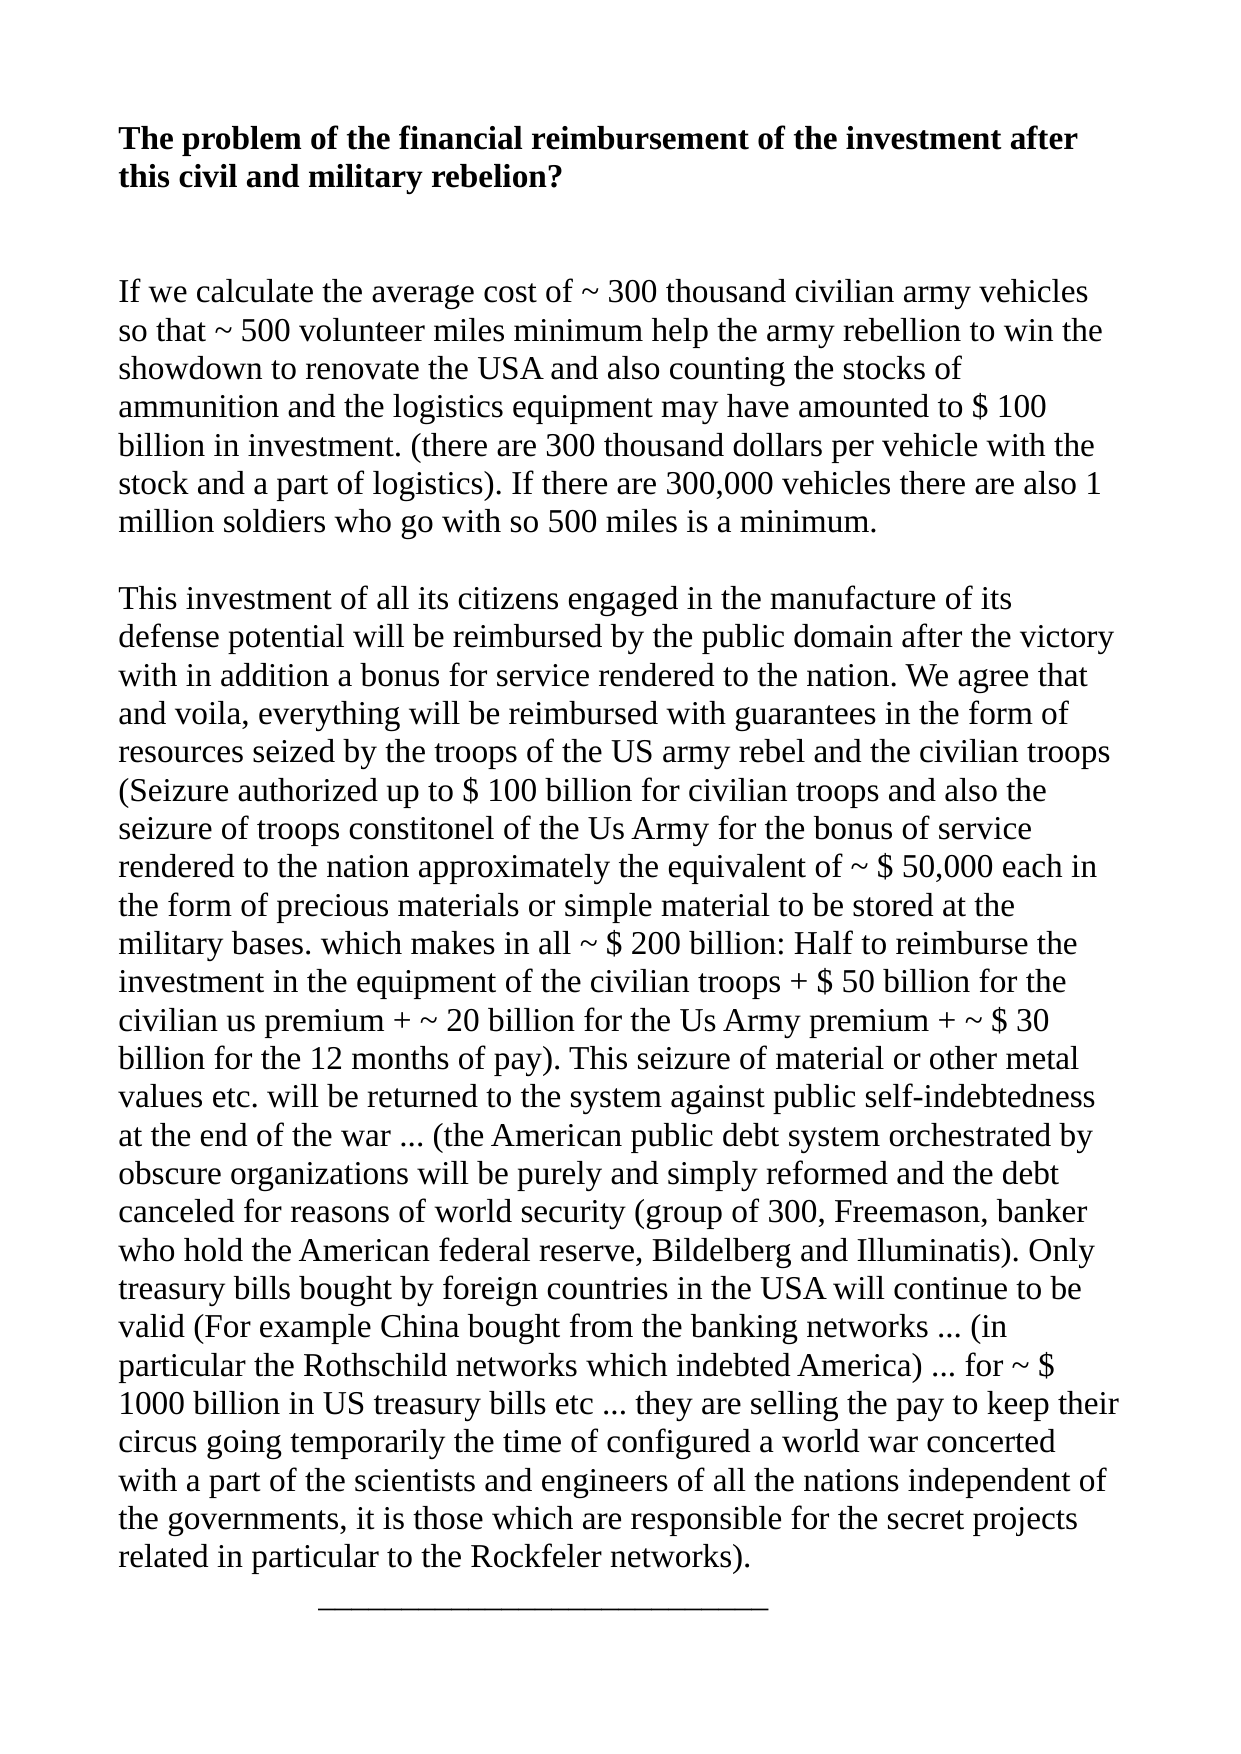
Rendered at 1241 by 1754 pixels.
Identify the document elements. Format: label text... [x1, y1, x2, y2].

text ___________________________ [118, 1575, 1122, 1613]
text The problem of the financial reimbursement of the investment after this civil and military rebelion? If we calculate the average cost of ~ 300 thousand civilian army vehicles so that ~ 500 volunteer miles minimum help the army rebellion to win the showdown to renovate the USA and also counting the stocks of ammunition and the logistics equipment may have amounted to $ 100 billion in investment. (there are 300 thousand dollars per vehicle with the stock and a part of logistics). If there are 300,000 vehicles there are also 1 million soldiers who go with so 500 miles is a minimum. This investment of all its citizens engaged in the manufacture of its defense potential will be reimbursed by the public domain after the victory with in addition a bonus for service rendered to the nation. We agree that and voila, everything will be reimbursed with guarantees in the form of resources seized by the troops of the US army rebel and the civilian troops (Seizure authorized up to $ 100 billion for civilian troops and also the seizure of troops constitonel of the Us Army for the bonus of service rendered to the nation approximately the equivalent of ~ $ 50,000 each in the form of precious materials or simple material to be stored at the military bases. which makes in all ~ $ 200 billion: Half to reimburse the investment in the equipment of the civilian troops + $ 50 billion for the civilian us premium + ~ 20 billion for the Us Army premium + ~ $ 30 billion for the 12 months of pay). This seizure of material or other metal values ​​etc. will be returned to the system against public self-indebtedness at the end of the war ... (the American public debt system orchestrated by obscure organizations will be purely and simply reformed and the debt canceled for reasons of world security (group of 300, Freemason, banker who hold the American federal reserve, Bildelberg and Illuminatis). Only treasury bills bought by foreign countries in the USA will continue to be valid (For example China bought from the banking networks ... (in particular the Rothschild networks which indebted America) ... for ~ $ 1000 billion in US treasury bills etc ... they are selling the pay to keep their circus going temporarily the time of configured a world war concerted with a part of the scientists and engineers of all the nations independent of the governments, it is those which are responsible for the secret projects related in particular to the Rockfeler networks). [118, 118, 1122, 1575]
